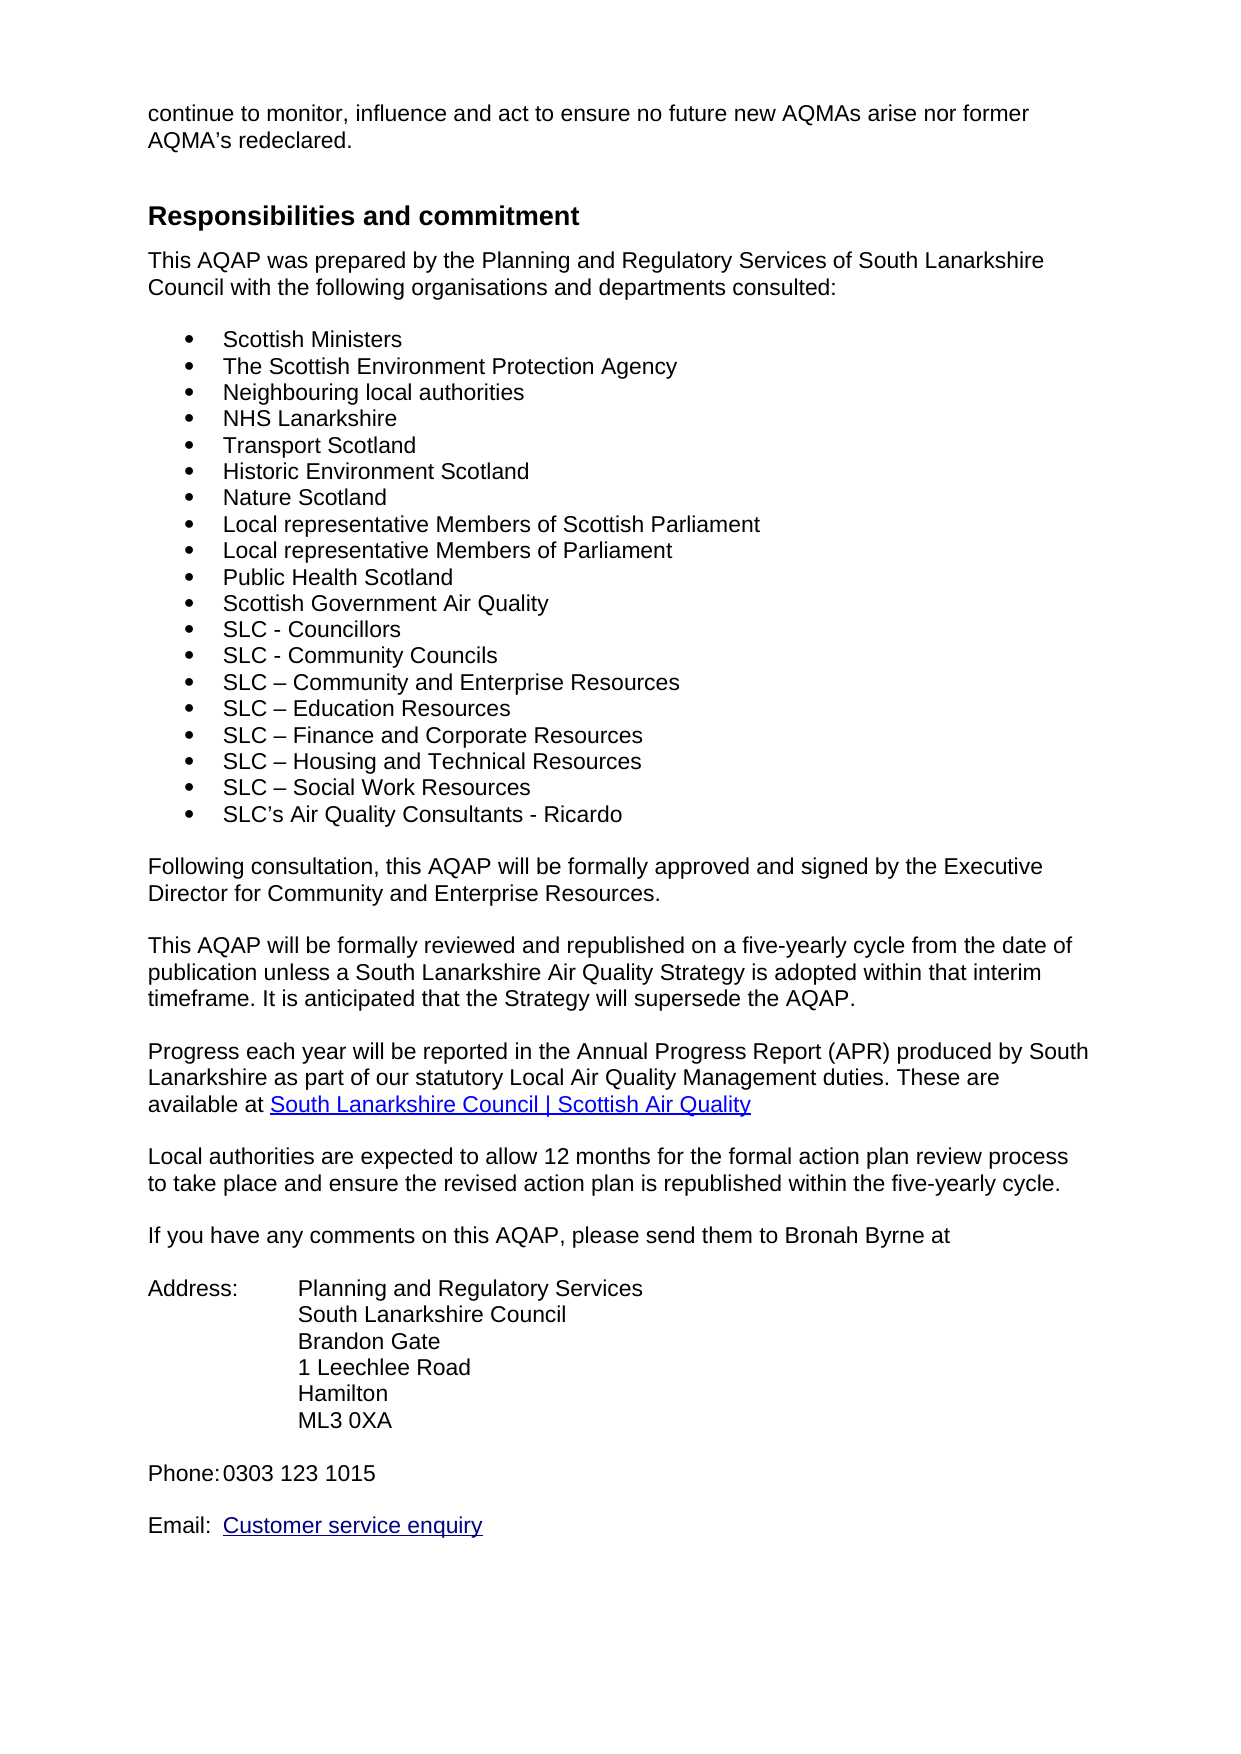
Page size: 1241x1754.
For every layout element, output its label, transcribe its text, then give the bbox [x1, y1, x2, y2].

text ML3 0XA [148, 1407, 1092, 1433]
list Local representative Members of Scottish Parliament [185, 511, 1092, 537]
text Local authorities are expected to allow 12 months for the formal action plan review process to take place and ensure the revised action plan is republished within the five-yearly cycle. [148, 1143, 1092, 1196]
list Nature Scotland [185, 484, 1092, 511]
list SLC – Community and Enterprise Resources [185, 669, 1092, 695]
text 1 Leechlee Road [148, 1354, 1092, 1380]
list The Scottish Environment Protection Agency [185, 353, 1092, 379]
text This AQAP will be formally reviewed and republished on a five-yearly cycle from the date of publication unless a South Lanarkshire Air Quality Strategy is adopted within that interim timeframe. It is anticipated that the Strategy will supersede the AQAP. [148, 932, 1092, 1011]
list Scottish Government Air Quality [185, 590, 1092, 616]
text continue to monitor, influence and act to ensure no future new AQMAs arise nor former AQMA’s redeclared. [148, 100, 1092, 153]
text If you have any comments on this AQAP, please send them to Bronah Byrne at [148, 1222, 1092, 1249]
text South Lanarkshire Council [223, 1301, 1092, 1328]
list Local representative Members of Parliament [185, 537, 1092, 563]
list SLC - Community Councils [185, 642, 1092, 669]
text This AQAP was prepared by the Planning and Regulatory Services of South Lanarkshire Council with the following organisations and departments consulted: [148, 247, 1092, 300]
list NHS Lanarkshire [185, 405, 1092, 432]
list Scottish Ministers [185, 326, 1092, 353]
text Following consultation, this AQAP will be formally approved and signed by the Executive Director for Community and Enterprise Resources. [148, 853, 1092, 906]
list SLC – Education Resources [185, 695, 1092, 722]
text Address: Planning and Regulatory Services [148, 1275, 1092, 1301]
text Brandon Gate [148, 1328, 1092, 1354]
list Historic Environment Scotland [185, 458, 1092, 484]
list SLC – Social Work Resources [185, 774, 1092, 801]
list SLC – Finance and Corporate Resources [185, 722, 1092, 748]
list Neighbouring local authorities [185, 379, 1092, 405]
text Email: Customer service enquiry [148, 1512, 1092, 1538]
list Transport Scotland [185, 432, 1092, 458]
list SLC - Councillors [185, 616, 1092, 642]
subtitle Responsibilities and commitment [148, 200, 1092, 232]
text Progress each year will be reported in the Annual Progress Report (APR) produced by South Lanarkshire as part of our statutory Local Air Quality Management duties. These are available at South Lanarkshire Council | Scottish Air Quality [148, 1038, 1092, 1117]
text Phone: 0303 123 1015 [148, 1459, 1092, 1486]
list SLC’s Air Quality Consultants - Ricardo [185, 801, 1092, 827]
list Public Health Scotland [185, 563, 1092, 590]
list SLC – Housing and Technical Resources [185, 748, 1092, 774]
text Hamilton [148, 1380, 1092, 1407]
